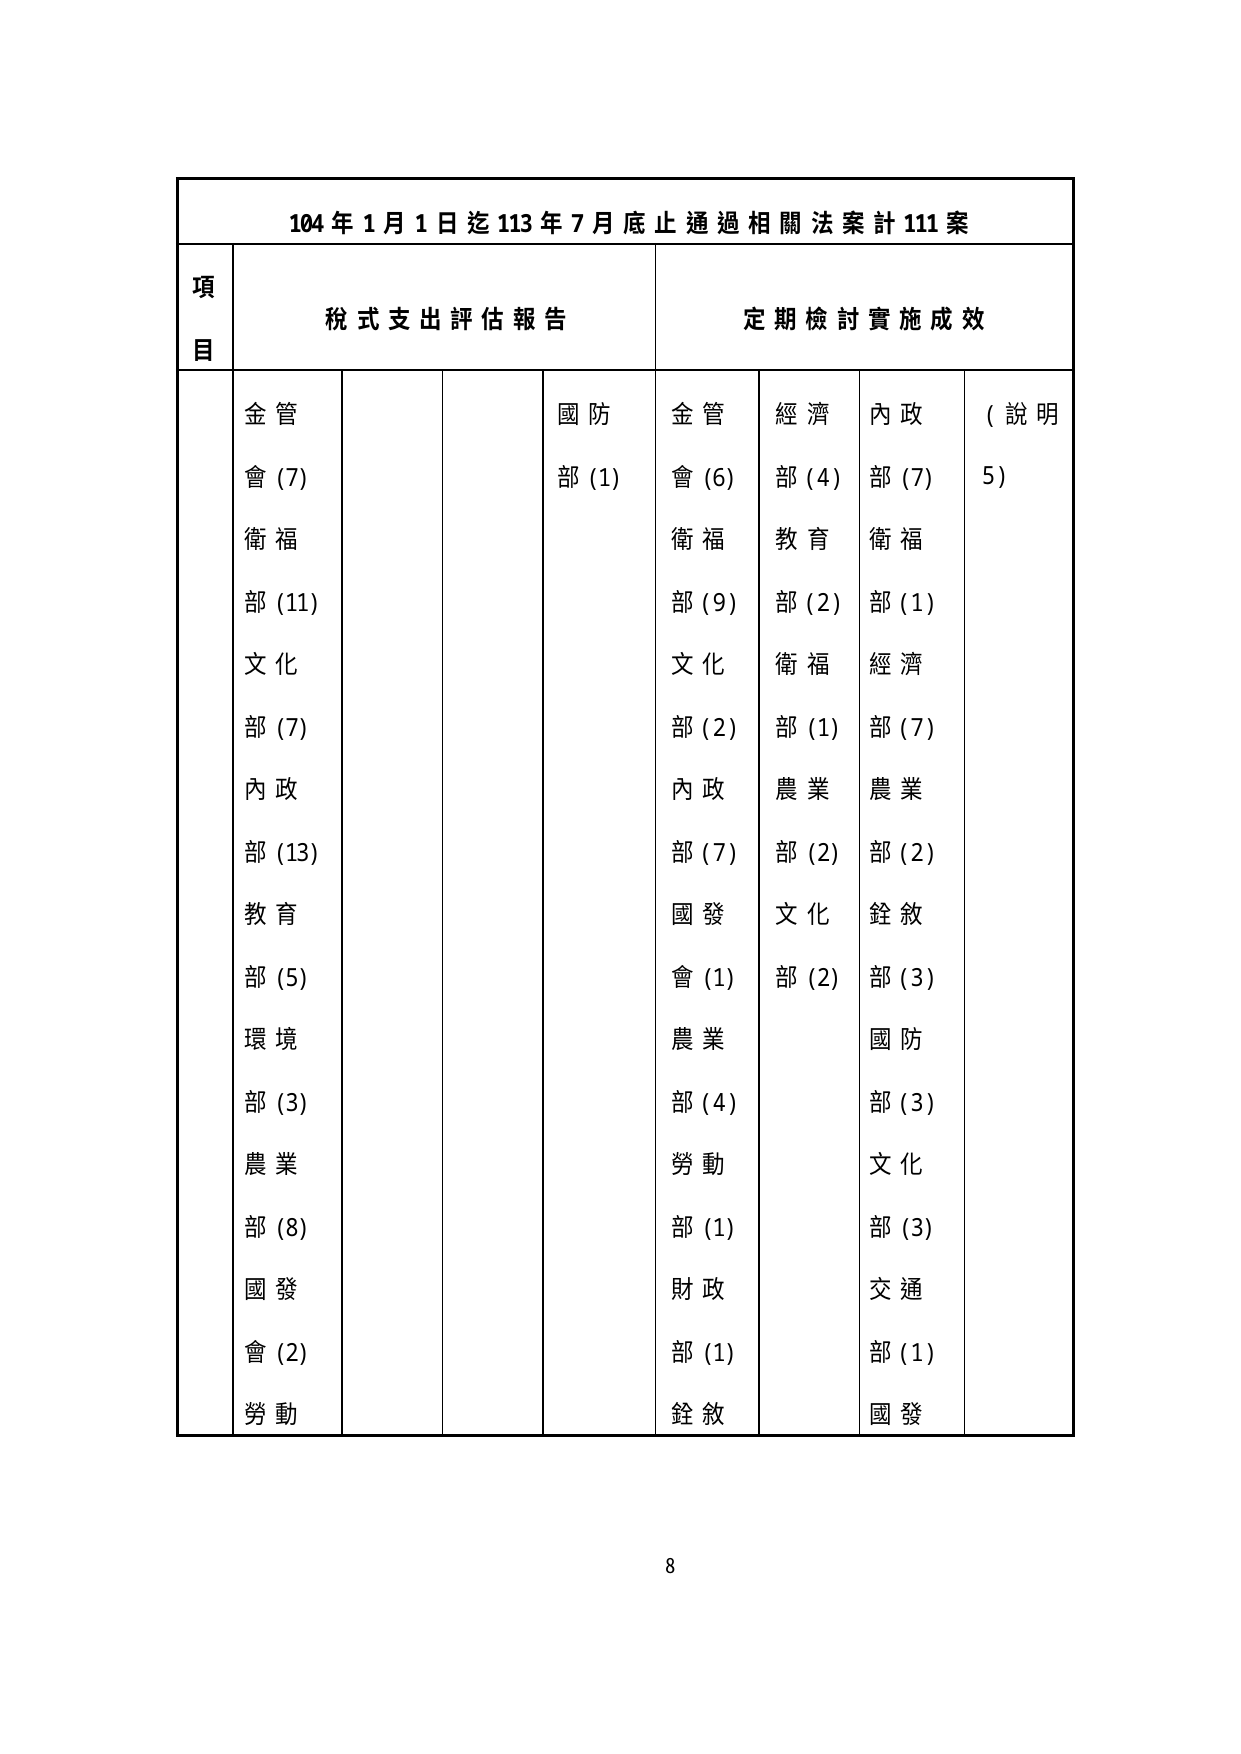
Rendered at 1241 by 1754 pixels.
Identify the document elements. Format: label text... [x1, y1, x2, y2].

table_cell 國防部(1) [544, 371, 655, 1433]
table_cell 內政部(7) 衛福部(1) 經濟部(7) 農業部(2) 銓敘部(3) 國防部(3) 文化部(3) 交通部(1) 國發 [860, 371, 964, 1433]
table_cell 項目 [179, 245, 232, 369]
table_cell 定期檢討實施成效 [656, 245, 1072, 369]
table_cell [343, 371, 442, 1433]
table_header 104年1月1日迄113年7月底止通過相關法案計111案 [179, 180, 1072, 243]
table_cell [179, 371, 232, 1433]
table_cell 經濟部(4) 教育部(2)衛福部(1) 農業部(2) 文化部(2) [760, 371, 859, 1433]
table_cell 金管會(7) 衛福部(11) 文化部(7) 內政部(13) 教育部(5) 環境部(3) 農業部(8) 國發會(2) 勞動 [234, 371, 341, 1433]
table_cell 稅式支出評估報告 [234, 245, 655, 369]
table_cell (說明5) [965, 371, 1072, 1433]
table_cell [443, 371, 542, 1433]
table_cell 金管會(6) 衛福部(9) 文化部(2) 內政部(7) 國發會(1) 農業部(4) 勞動部(1) 財政部(1) 銓敘 [656, 371, 758, 1433]
